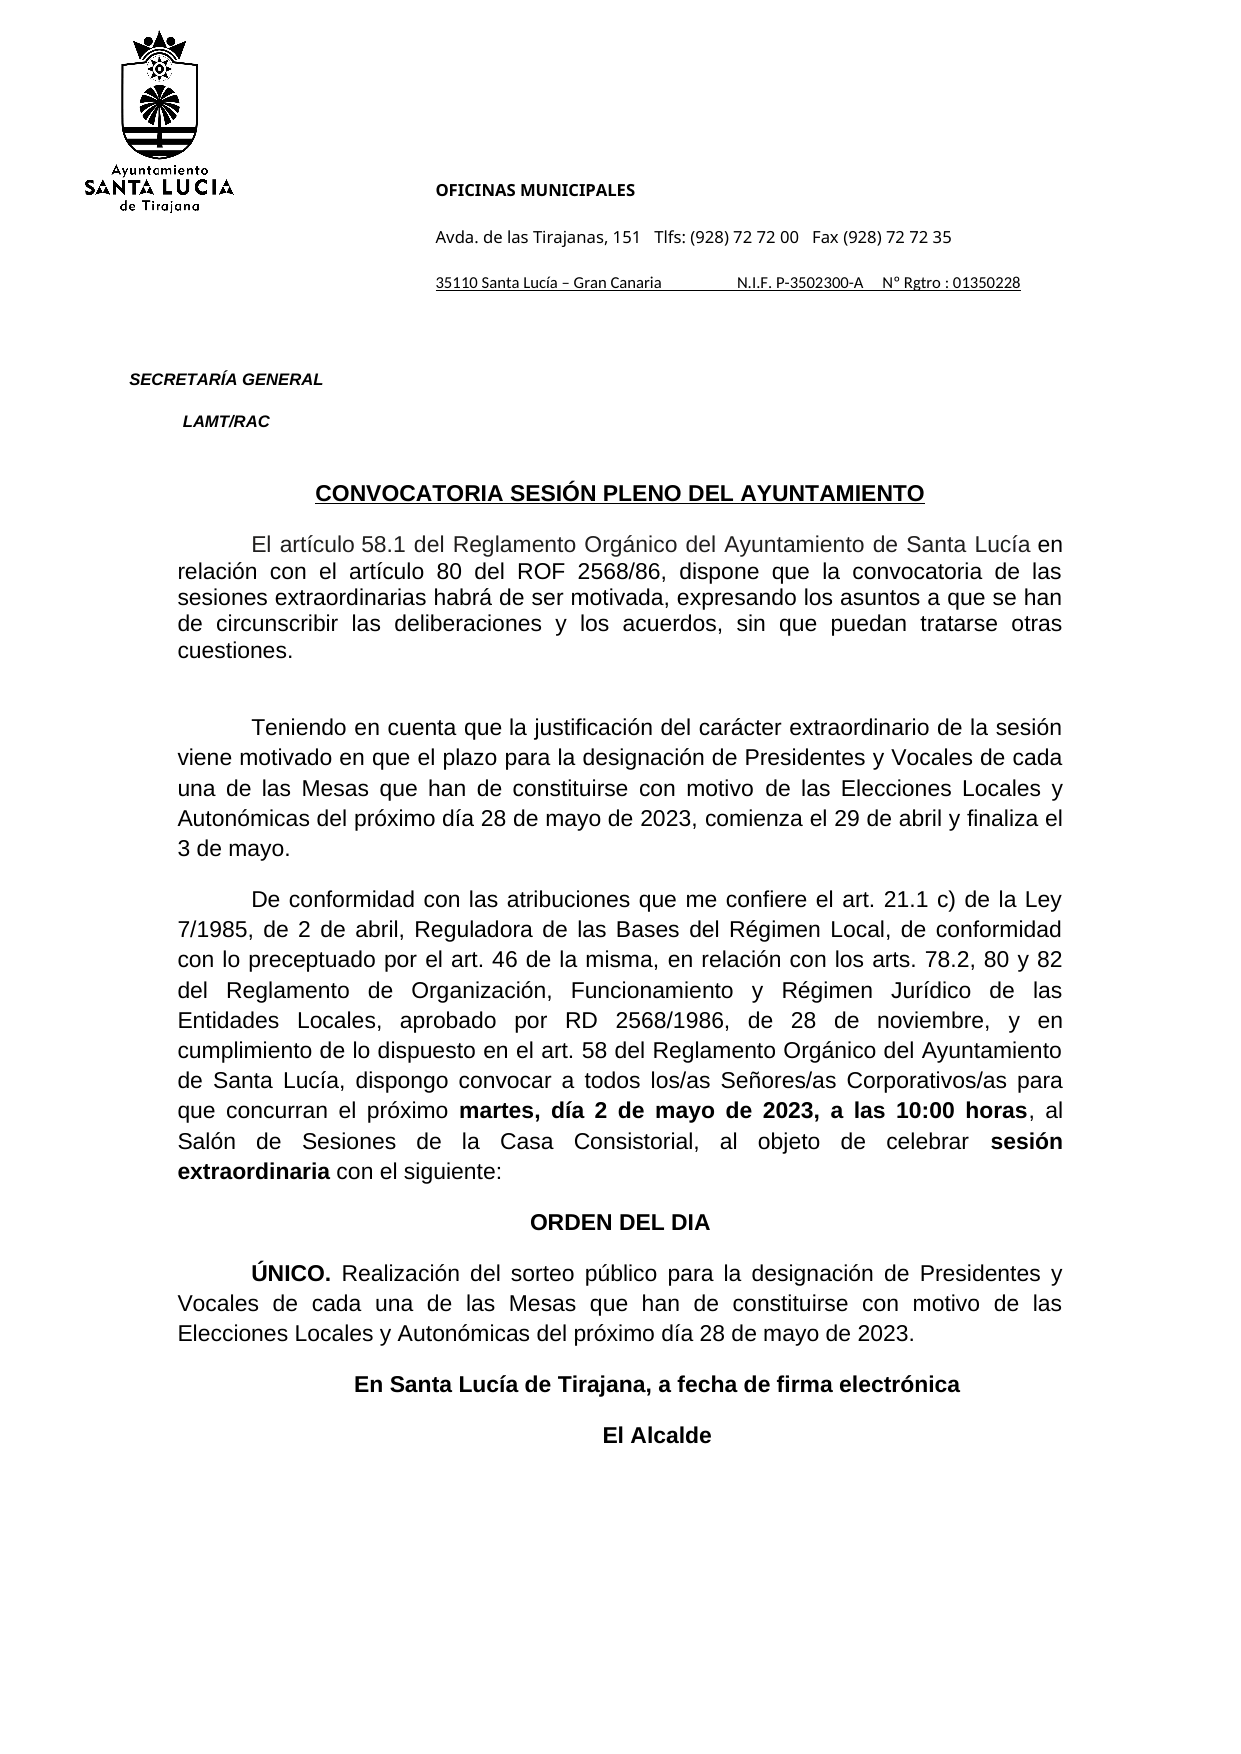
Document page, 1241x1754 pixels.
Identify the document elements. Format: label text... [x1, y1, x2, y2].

text El artículo 58.1 del Reglamento Orgánico del Ayuntamiento de Santa Lucía en relación con el artículo 80 del ROF 2568/86, dispone que la convocatoria de las sesiones extraordinarias habrá de ser motivada, expresando los asuntos a que se han de circunscribir las deliberaciones y los acuerdos, sin que puedan tratarse otras cuestiones. [177, 531, 1063, 663]
text El Alcalde [177, 1422, 1063, 1449]
text ORDEN DEL DIA [177, 1209, 1063, 1235]
text CONVOCATORIA SESIÓN PLENO DEL AYUNTAMIENTO [177, 480, 1063, 507]
text En Santa Lucía de Tirajana, a fecha de firma electrónica [177, 1371, 1063, 1398]
text De conformidad con las atribuciones que me confiere el art. 21.1 c) de la Ley 7/1985, de 2 de abril, Reguladora de las Bases del Régimen Local, de conformidad con lo preceptuado por el art. 46 de la misma, en relación con los arts. 78.2, 80 y 82 del Reglamento de Organización, Funcionamiento y Régimen Jurídico de las Entidades Locales, aprobado por RD 2568/1986, de 28 de noviembre, y en cumplimiento de lo dispuesto en el art. 58 del Reglamento Orgánico del Ayuntamiento de Santa Lucía, dispongo convocar a todos los/as Señores/as Corporativos/as para que concurran el próximo martes, día 2 de mayo de 2023, a las 10:00 horas, al Salón de Sesiones de la Casa Consistorial, al objeto de celebrar sesión extraordinaria con el siguiente: [177, 886, 1063, 1184]
text ÚNICO. Realización del sorteo público para la designación de Presidentes y Vocales de cada una de las Mesas que han de constituirse con motivo de las Elecciones Locales y Autonómicas del próximo día 28 de mayo de 2023. [177, 1260, 1063, 1347]
text Teniendo en cuenta que la justificación del carácter extraordinario de la sesión viene motivado en que el plazo para la designación de Presidentes y Vocales de cada una de las Mesas que han de constituirse con motivo de las Elecciones Locales y Autonómicas del próximo día 28 de mayo de 2023, comienza el 29 de abril y finaliza el 3 de mayo. [177, 714, 1063, 861]
picture [56, 0, 262, 239]
